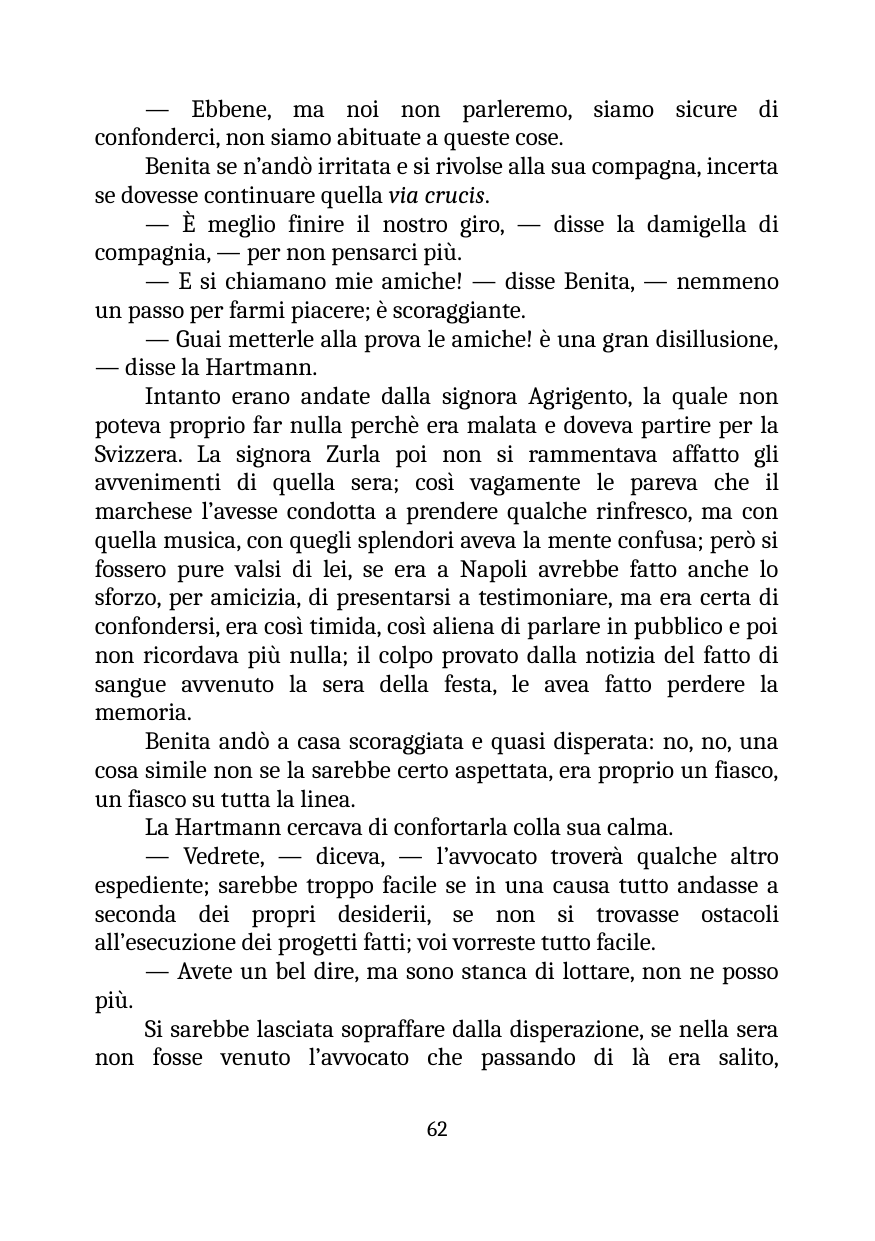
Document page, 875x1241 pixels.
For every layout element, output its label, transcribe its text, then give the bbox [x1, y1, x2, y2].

text — Vedrete, — diceva, — l’avvocato troverà qualche altro espediente; sarebbe troppo facile se in una causa tutto andasse a seconda dei propri desiderii, se non si trovasse ostacoli all’esecuzione dei progetti fatti; voi vorreste tutto facile. [94, 842, 779, 957]
text — Guai metterle alla prova le amiche! è una gran disillusione, — disse la Hartmann. [94, 324, 779, 382]
text Intanto erano andate dalla signora Agrigento, la quale non poteva proprio far nulla perchè era malata e doveva partire per la Svizzera. La signora Zurla poi non si rammentava affatto gli avvenimenti di quella sera; così vagamente le pareva che il marchese l’avesse condotta a prendere qualche rinfresco, ma con quella musica, con quegli splendori aveva la mente confusa; però si fossero pure valsi di lei, se era a Napoli avrebbe fatto anche lo sforzo, per amicizia, di presentarsi a testimoniare, ma era certa di confondersi, era così timida, così aliena di parlare in pubblico e poi non ricordava più nulla; il colpo provato dalla notizia del fatto di sangue avvenuto la sera della festa, le avea fatto perdere la memoria. [94, 382, 779, 727]
text — Ebbene, ma noi non parleremo, siamo sicure di confonderci, non siamo abituate a queste cose. [94, 94, 779, 152]
text — E si chiamano mie amiche! — disse Benita, — nemmeno un passo per farmi piacere; è scoraggiante. [94, 267, 779, 324]
text Benita andò a casa scoraggiata e quasi disperata: no, no, una cosa simile non se la sarebbe certo aspettata, era proprio un fiasco, un fiasco su tutta la linea. [94, 727, 779, 813]
text La Hartmann cercava di confortarla colla sua calma. [94, 813, 779, 842]
text — Avete un bel dire, ma sono stanca di lottare, non ne posso più. [94, 957, 779, 1014]
text — È meglio finire il nostro giro, — disse la damigella di compagnia, — per non pensarci più. [94, 209, 779, 267]
text Si sarebbe lasciata sopraffare dalla disperazione, se nella sera non fosse venuto l’avvocato che passando di là era salito, [94, 1014, 779, 1072]
text Benita se n’andò irritata e si rivolse alla sua compagna, incerta se dovesse continuare quella via crucis. [94, 152, 779, 209]
